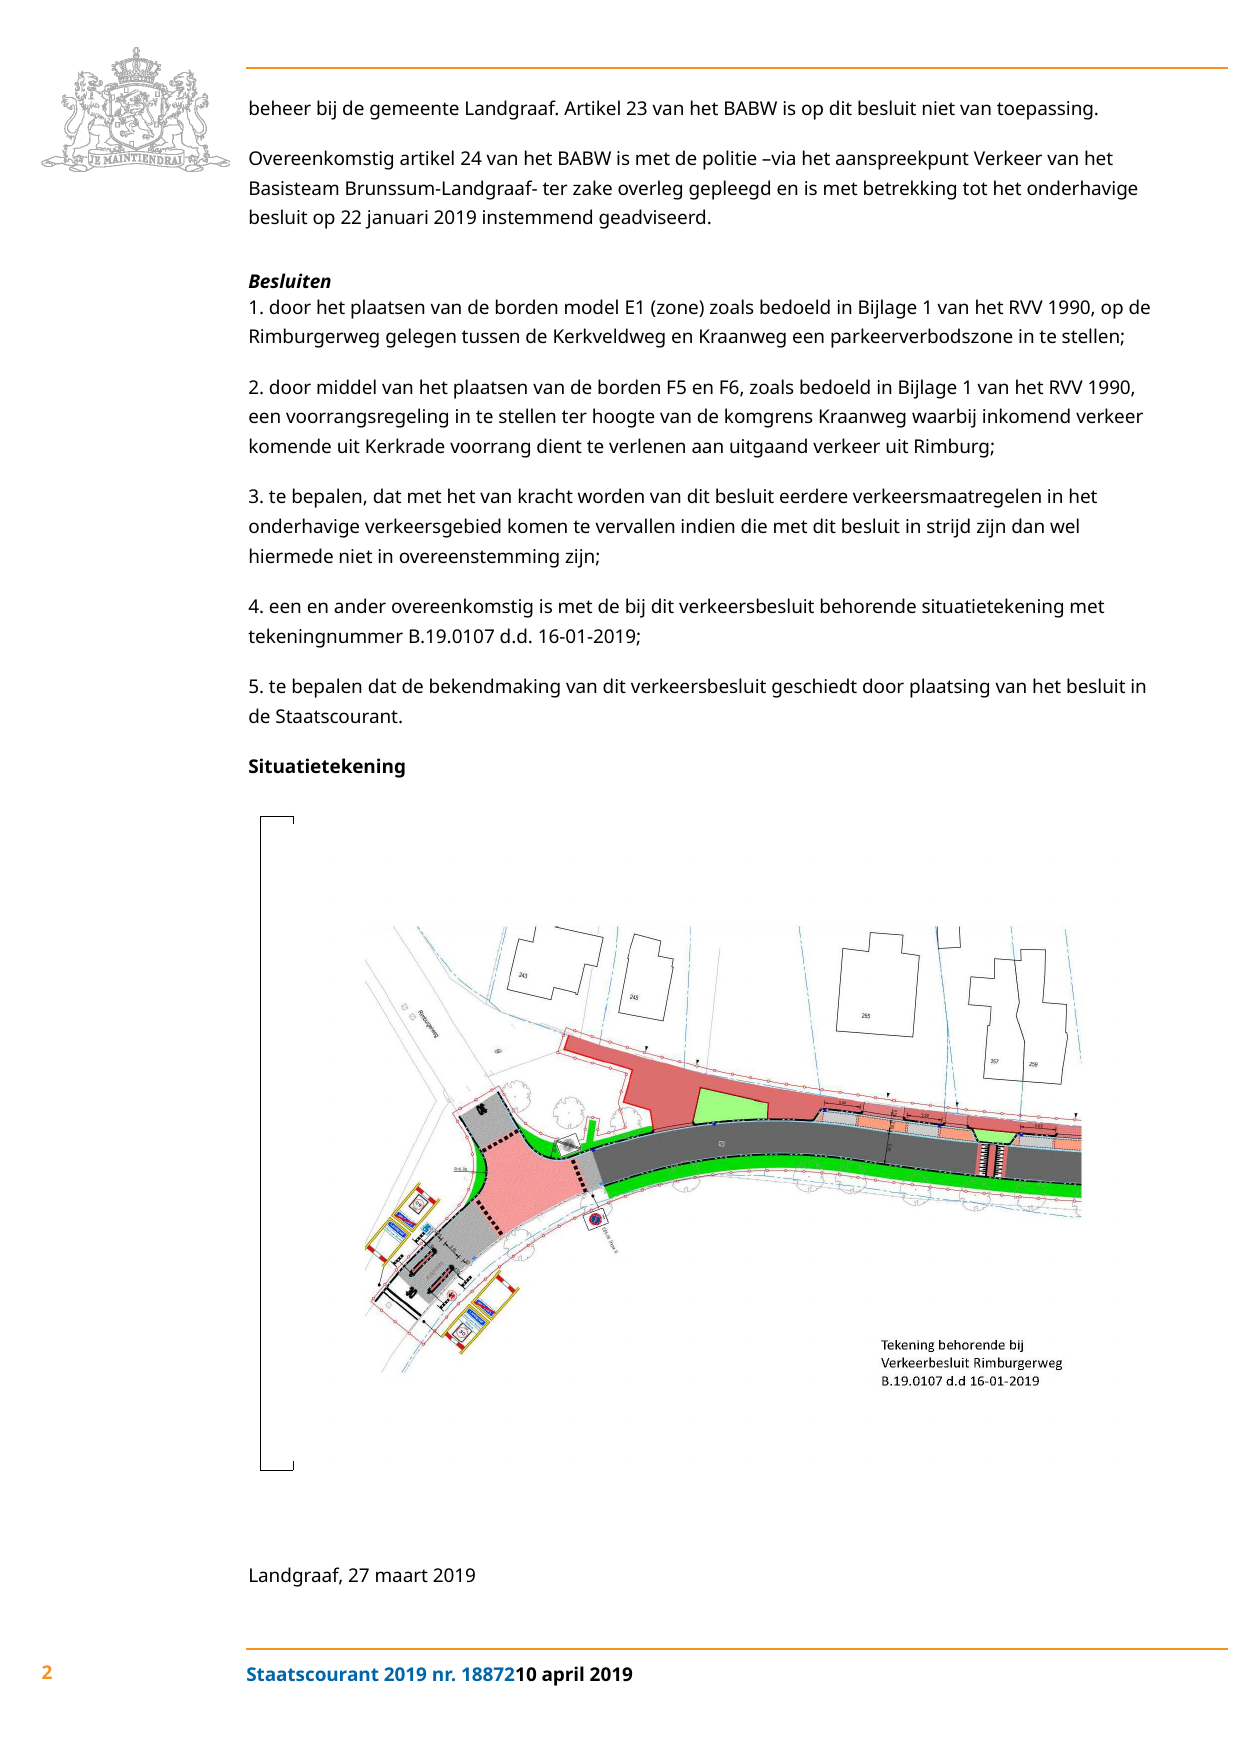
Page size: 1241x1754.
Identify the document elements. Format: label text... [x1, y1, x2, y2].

text 4. een en ander overeenkomstig is met de bij dit verkeersbesluit behorende situatietekening met tekeningnummer B.19.0107 d.d. 16-01-2019; [248, 593, 1152, 648]
picture [268, 824, 1173, 1461]
text Situatietekening [248, 753, 1152, 779]
text Overeenkomstig artikel 24 van het BABW is met de politie –via het aanspreekpunt Verkeer van het Basisteam Brunssum-Landgraaf- ter zake overleg gepleegd en is met betrekking tot het onderhavige besluit op 22 januari 2019 instemmend geadviseerd. [248, 145, 1152, 230]
text beheer bij de gemeente Landgraaf. Artikel 23 van het BABW is op dit besluit niet van toepassing. [248, 95, 1152, 121]
text 1. door het plaatsen van de borden model E1 (zone) zoals bedoeld in Bijlage 1 van het RVV 1990, op de Rimburgerweg gelegen tussen de Kerkveldweg en Kraanweg een parkeerverbodszone in te stellen; [248, 294, 1152, 349]
picture [41, 47, 231, 172]
text Besluiten [248, 268, 1152, 294]
text 2. door middel van het plaatsen van de borden F5 en F6, zoals bedoeld in Bijlage 1 van het RVV 1990, een voorrangsregeling in te stellen ter hoogte van de komgrens Kraanweg waarbij inkomend verkeer komende uit Kerkrade voorrang dient te verlenen aan uitgaand verkeer uit Rimburg; [248, 374, 1152, 459]
text 5. te bepalen dat de bekendmaking van dit verkeersbesluit geschiedt door plaatsing van het besluit in de Staatscourant. [248, 673, 1152, 728]
text 3. te bepalen, dat met het van kracht worden van dit besluit eerdere verkeersmaatregelen in het onderhavige verkeersgebied komen te vervallen indien die met dit besluit in strijd zijn dan wel hiermede niet in overeenstemming zijn; [248, 484, 1152, 568]
text Landgraaf, 27 maart 2019 [248, 1562, 1152, 1588]
